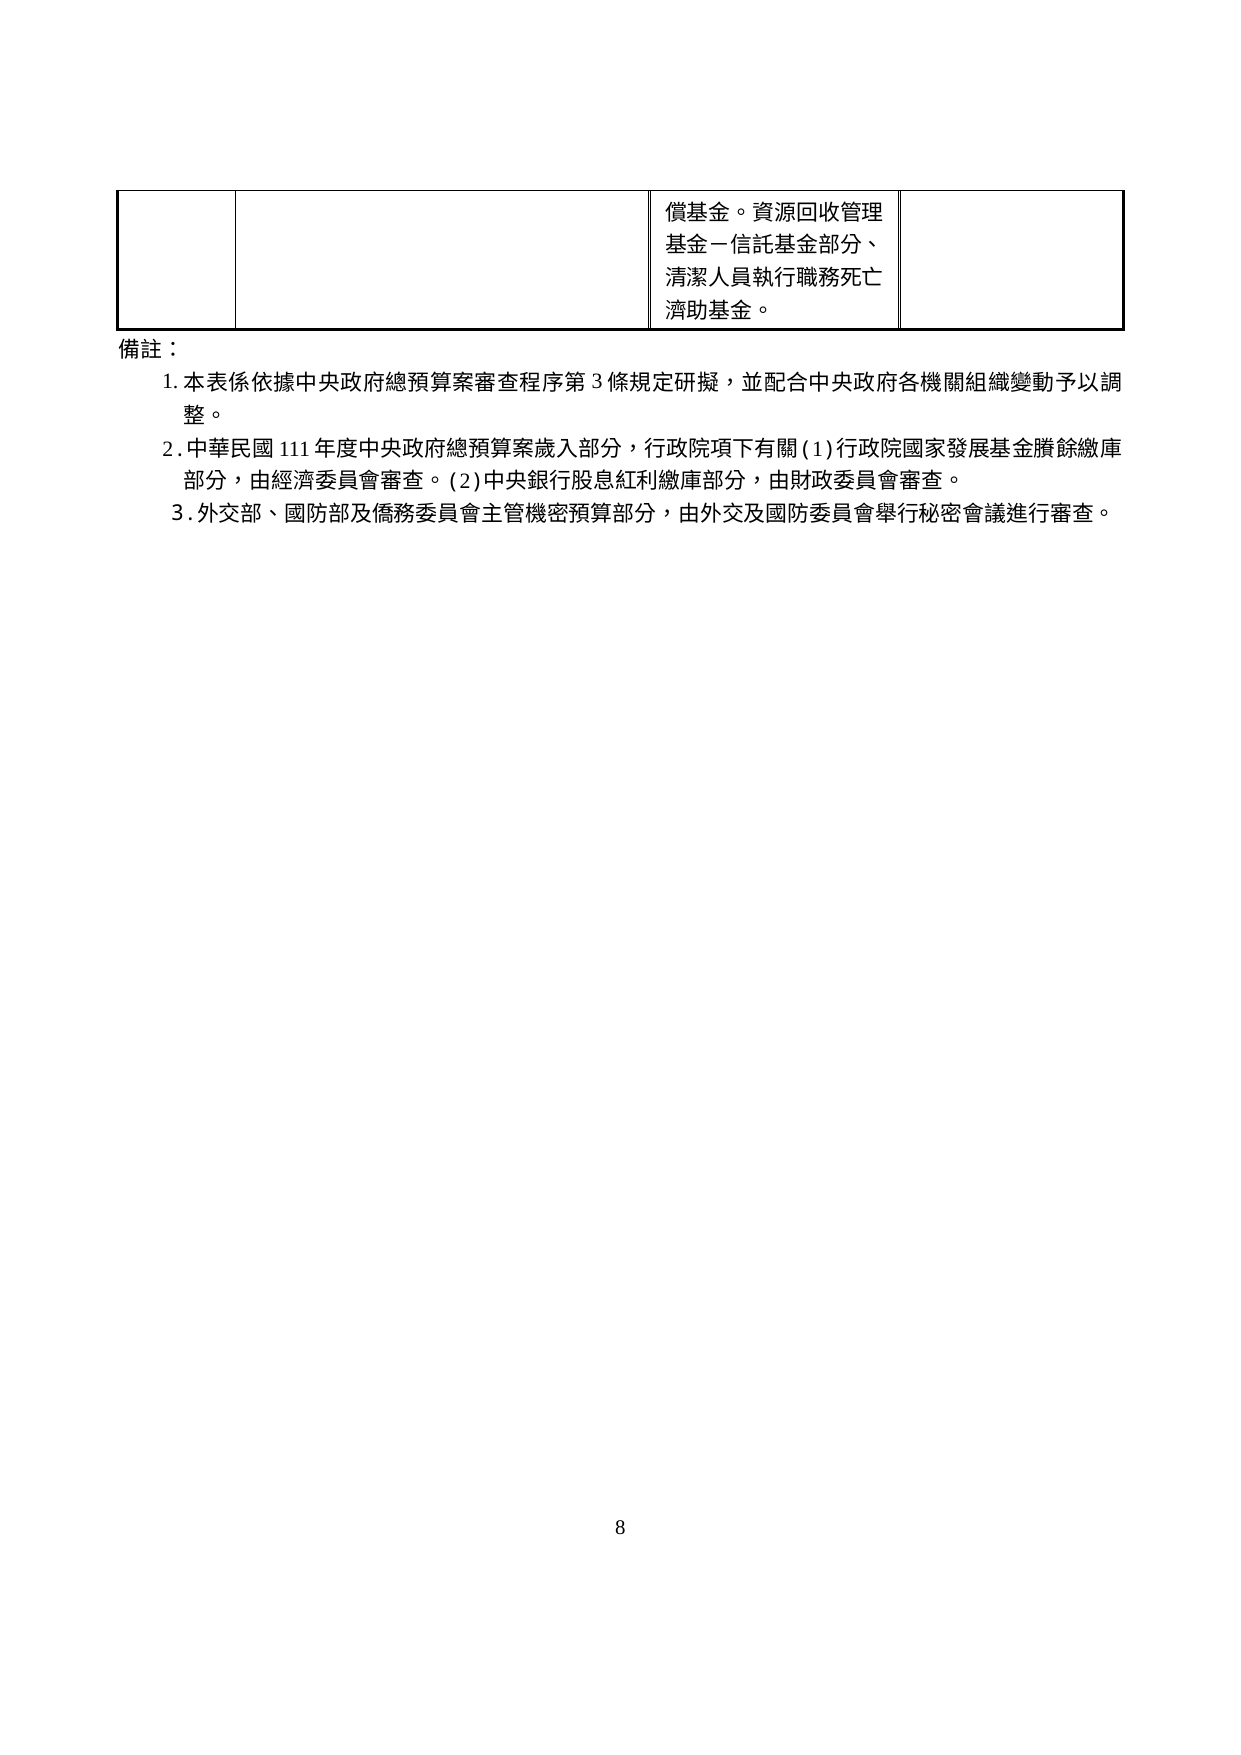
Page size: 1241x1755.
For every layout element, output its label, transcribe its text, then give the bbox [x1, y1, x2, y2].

table_cell [901, 191, 1122, 328]
text 2.中華民國111年度中央政府總預算案歲入部分，行政院項下有關(1)行政院國家發展基金賸餘繳庫部分，由經濟委員會審查。(2)中央銀行股息紅利繳庫部分，由財政委員會審查。 [118, 430, 1122, 496]
table_cell [119, 191, 235, 328]
text 3.外交部、國防部及僑務委員會主管機密預算部分，由外交及國防委員會舉行秘密會議進行審查。 [118, 496, 1122, 528]
table_cell 償基金。資源回收管理基金－信託基金部分、清潔人員執行職務死亡濟助基金。 [651, 191, 898, 328]
table_cell [236, 191, 648, 328]
text 備註： [118, 331, 1122, 364]
text 1. 本表係依據中央政府總預算案審查程序第3條規定研擬，並配合中央政府各機關組織變動予以調整。 [118, 364, 1122, 430]
